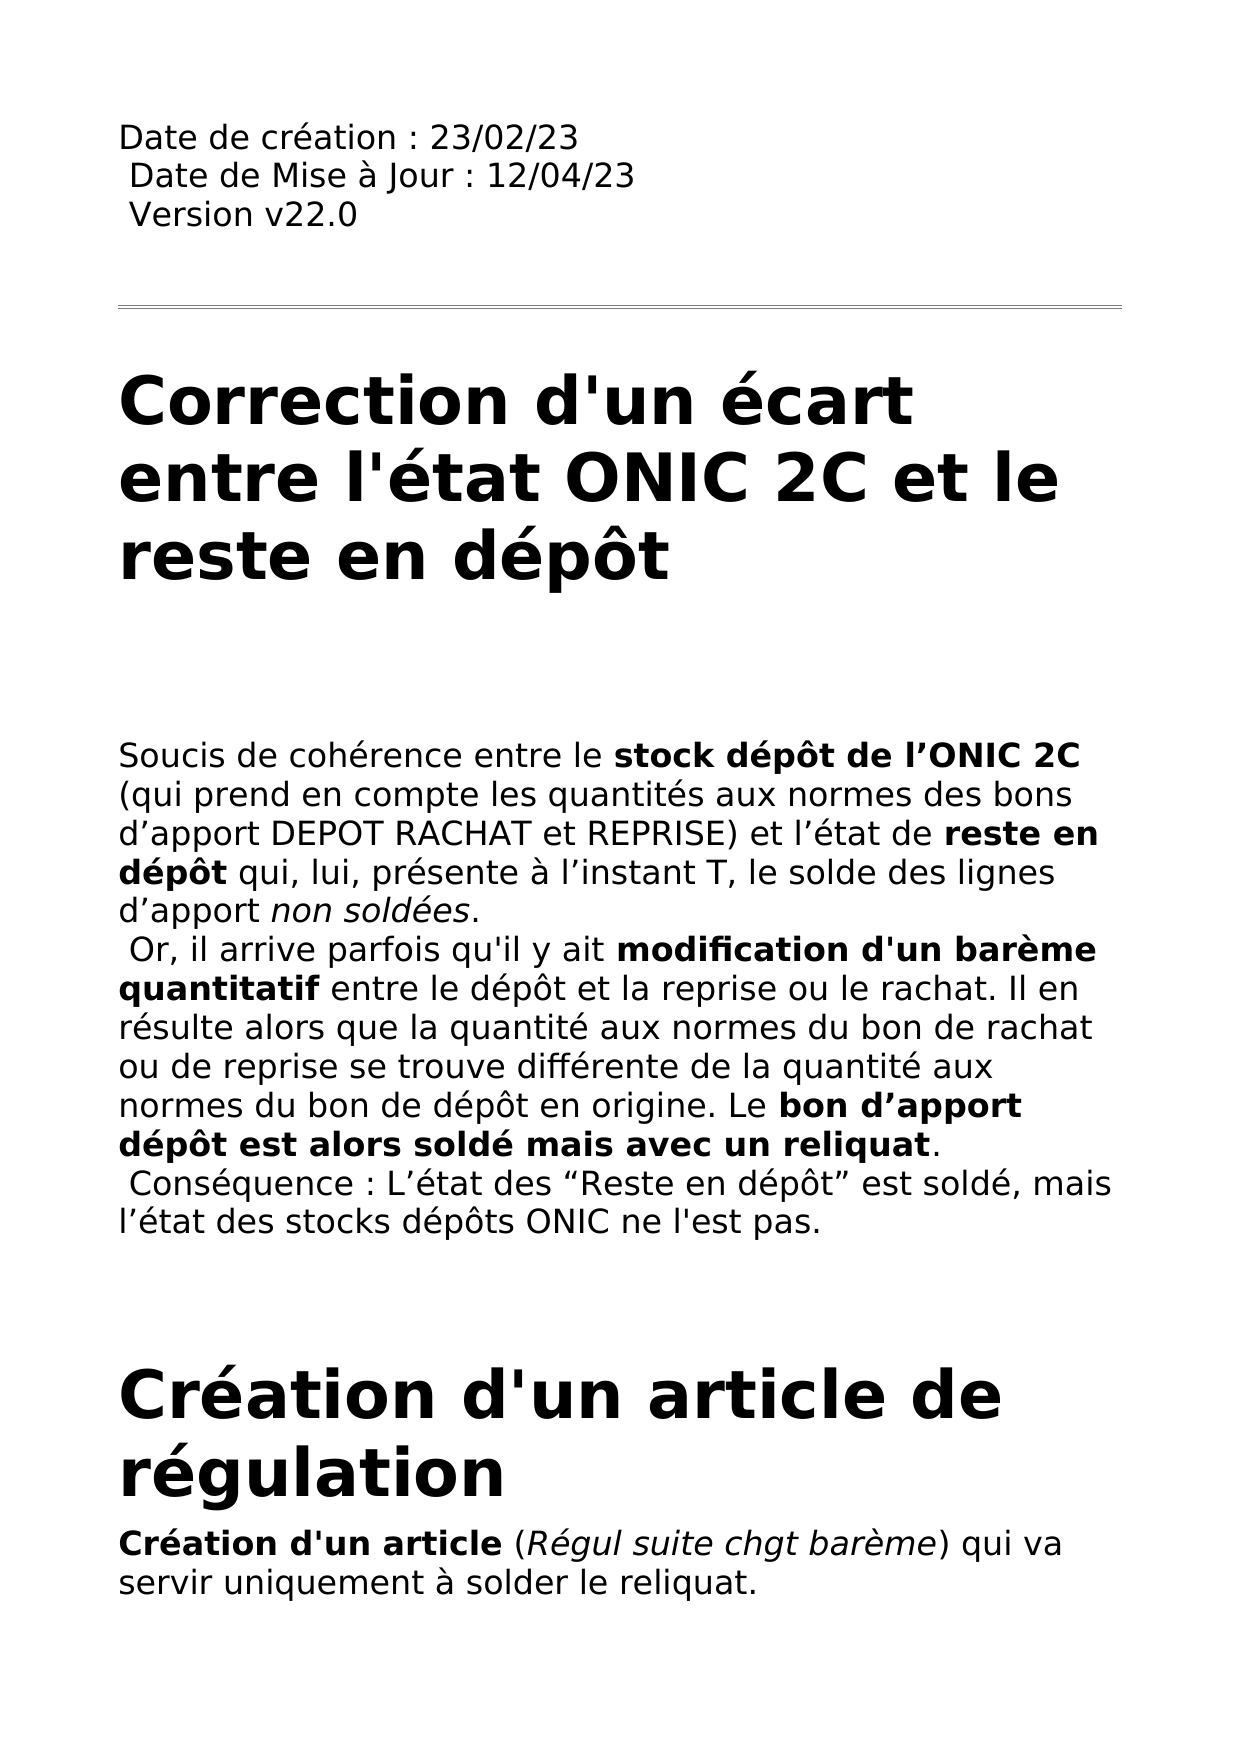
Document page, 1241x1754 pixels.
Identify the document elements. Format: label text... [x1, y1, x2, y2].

subtitle Correction d'un écart entre l'état ONIC 2C et le reste en dépôt [118, 362, 1122, 595]
text Date de création : 23/02/23 Date de Mise à Jour : 12/04/23 Version v22.0 [118, 118, 1122, 273]
text Soucis de cohérence entre le stock dépôt de l’ONIC 2C (qui prend en compte les quantités aux normes des bons d’apport DEPOT RACHAT et REPRISE) et l’état de reste en dépôt qui, lui, présente à l’instant T, le solde des lignes d’apport non soldées. Or, il arrive parfois qu'il y ait modification d'un barème quantitatif entre le dépôt et la reprise ou le rachat. Il en résulte alors que la quantité aux normes du bon de rachat ou de reprise se trouve différente de la quantité aux normes du bon de dépôt en origine. Le bon d’apport dépôt est alors soldé mais avec un reliquat. Conséquence : L’état des “Reste en dépôt” est soldé, mais l’état des stocks dépôts ONIC ne l'est pas. [118, 737, 1122, 1319]
text Création d'un article (Régul suite chgt barème) qui va servir uniquement à solder le reliquat. [118, 1524, 1122, 1602]
subtitle Création d'un article de régulation [118, 1357, 1122, 1512]
